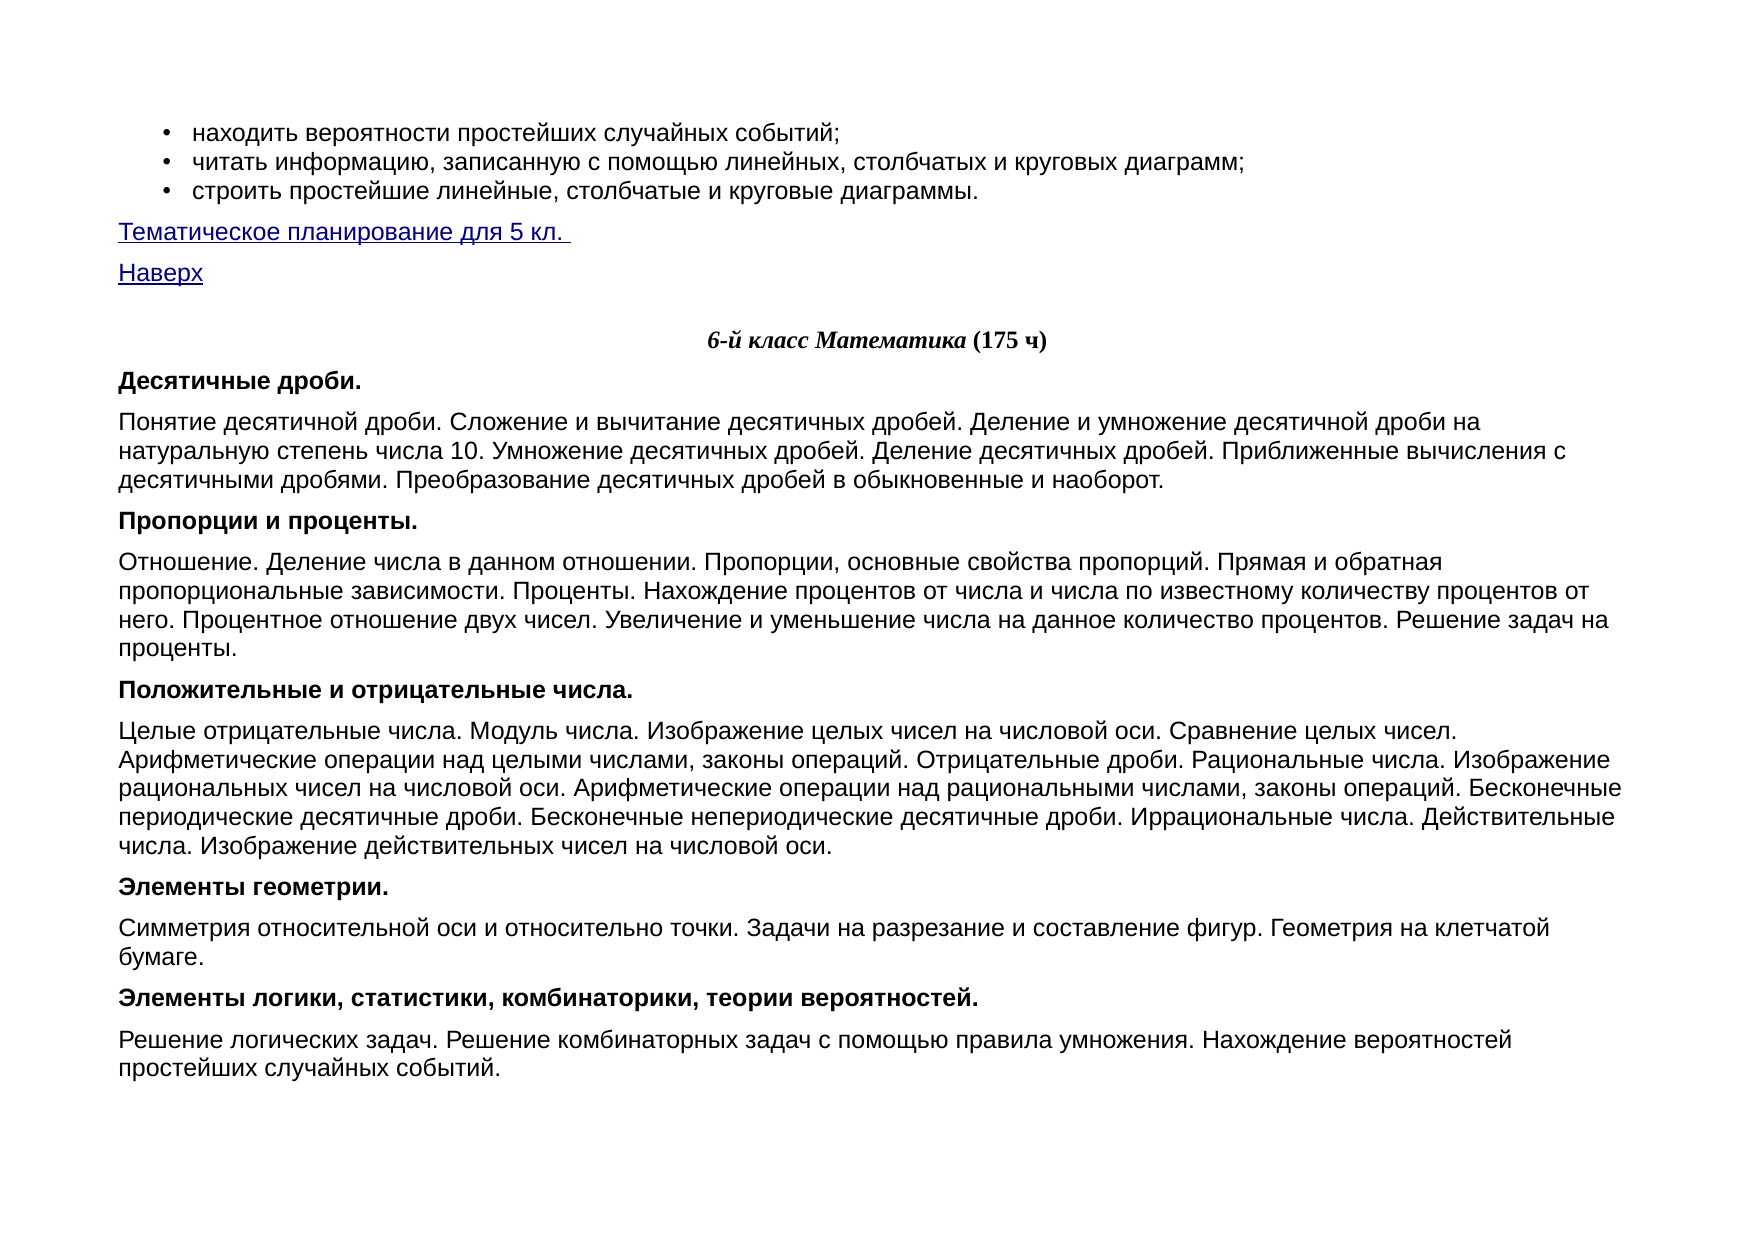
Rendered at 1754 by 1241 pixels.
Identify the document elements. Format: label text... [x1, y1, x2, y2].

text Пропорции и проценты. [118, 506, 1636, 535]
text Элементы геометрии. [118, 872, 1636, 901]
text Тематическое планирование для 5 кл. [118, 217, 1636, 246]
text Отношение. Деление числа в данном отношении. Пропорции, основные свойства пропорций. Прямая и обратная пропорциональные зависимости. Проценты. Нахождение процентов от числа и числа по известному количеству процентов от него. Процентное отношение двух чисел. Увеличение и уменьшение числа на данное количество процентов. Решение задач на проценты. [118, 547, 1636, 662]
text Десятичные дроби. [118, 366, 1636, 395]
list читать информацию, записанную с помощью линейных, столбчатых и круговых диаграмм; [162, 147, 1636, 176]
text Целые отрицательные числа. Модуль числа. Изображение целых чисел на числовой оси. Сравнение целых чисел. Арифметические операции над целыми числами, законы операций. Отрицательные дроби. Рациональные числа. Изображение рациональных чисел на числовой оси. Арифметические операции над рациональными числами, законы операций. Бесконечные периодические десятичные дроби. Бесконечные непериодические десятичные дроби. Иррациональные числа. Действительные числа. Изображение действительных чисел на числовой оси. [118, 716, 1636, 860]
text Положительные и отрицательные числа. [118, 675, 1636, 703]
list находить вероятности простейших случайных событий; [162, 118, 1636, 147]
list строить простейшие линейные, столбчатые и круговые диаграммы. [162, 176, 1636, 205]
text Наверх [118, 258, 1636, 287]
text Решение логических задач. Решение комбинаторных задач с помощью правила умножения. Нахождение вероятностей простейших случайных событий. [118, 1025, 1636, 1082]
text Элементы логики, статистики, комбинаторики, теории вероятностей. [118, 983, 1636, 1012]
text Понятие десятичной дроби. Сложение и вычитание десятичных дробей. Деление и умножение десятичной дроби на натуральную степень числа 10. Умножение десятичных дробей. Деление десятичных дробей. Приближенные вычисления с десятичными дробями. Преобразование десятичных дробей в обыкновенные и наоборот. [118, 407, 1636, 493]
text Симметрия относительной оси и относительно точки. Задачи на разрезание и составление фигур. Геометрия на клетчатой бумаге. [118, 913, 1636, 971]
subtitle 6-й класс Математика (175 ч) [118, 325, 1636, 353]
